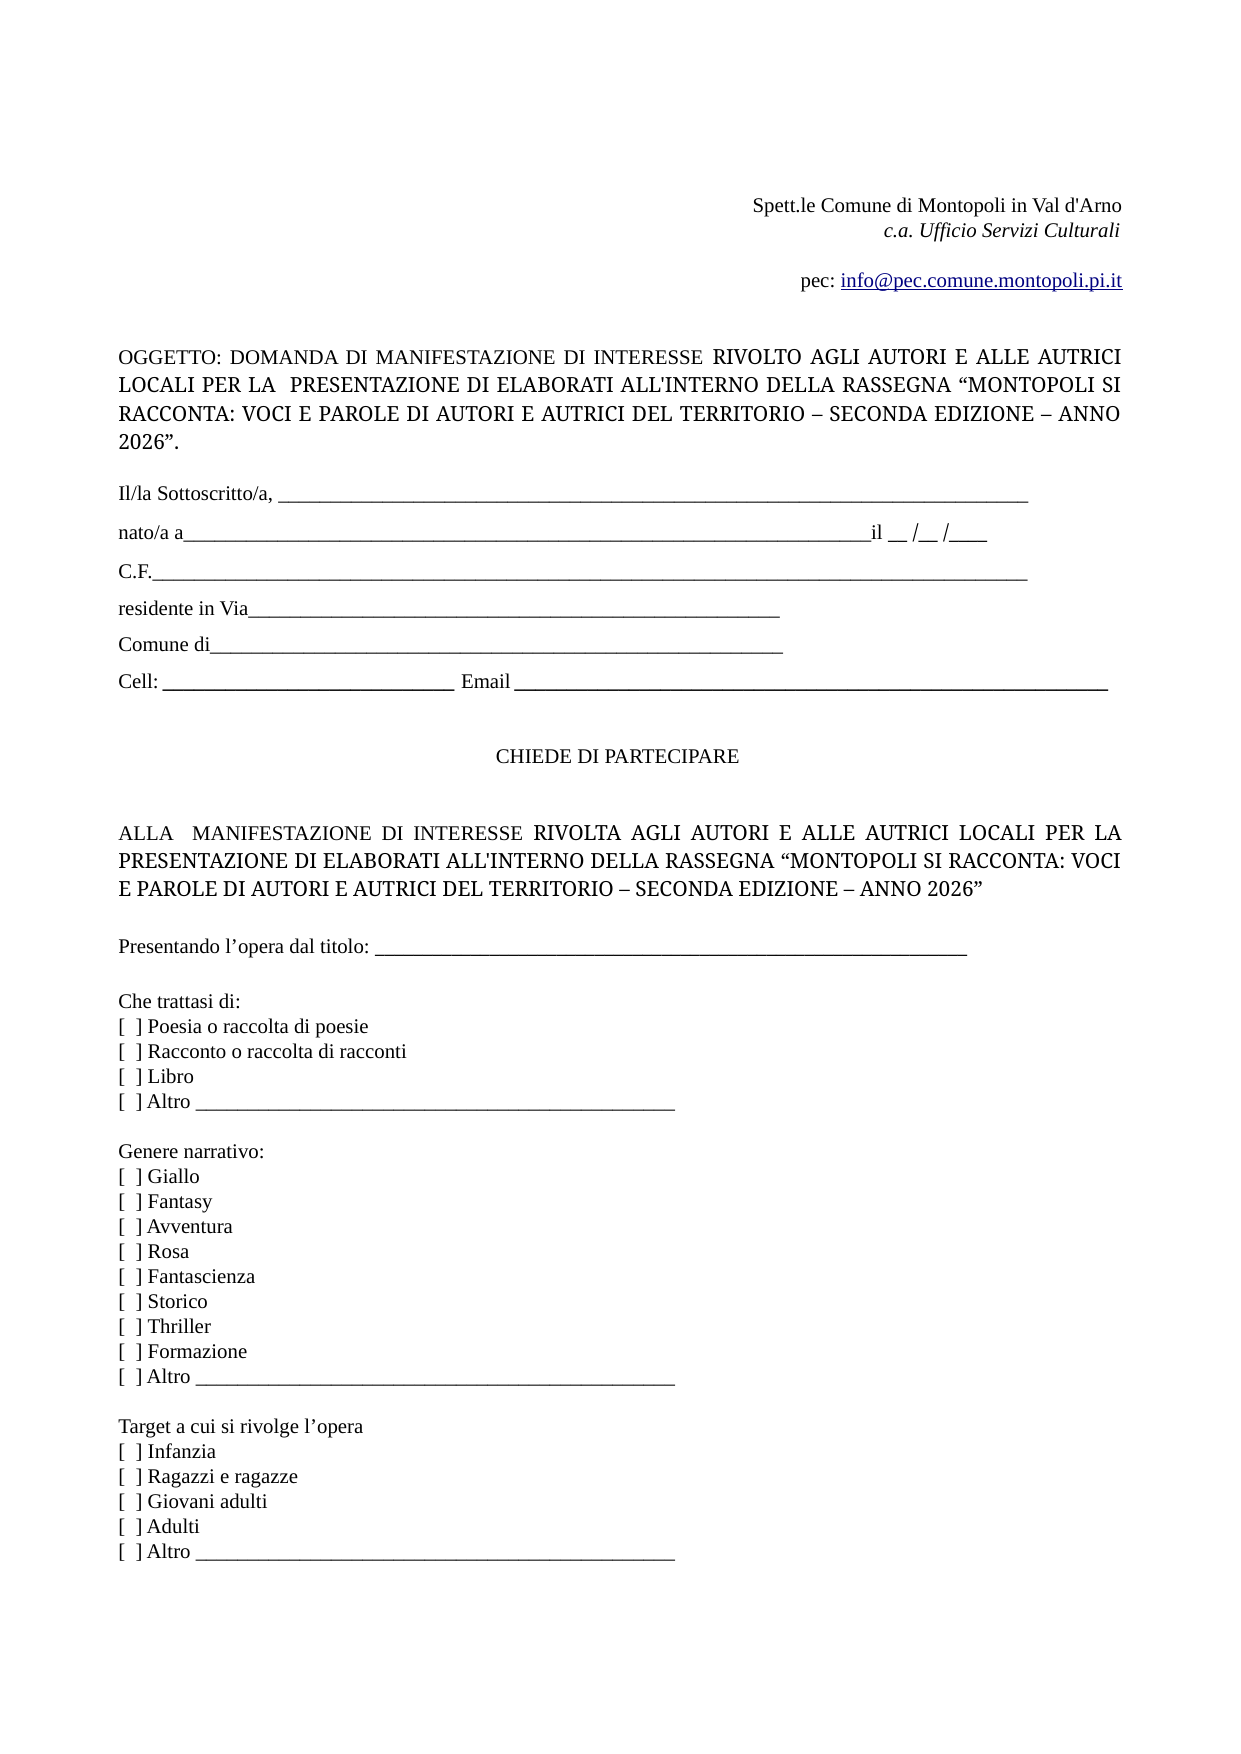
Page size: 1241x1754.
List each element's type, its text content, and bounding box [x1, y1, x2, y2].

text [ ] Avventura [118, 1213, 1122, 1238]
text [ ] Thriller [118, 1313, 1122, 1338]
text CHIEDE DI PARTECIPARE [118, 743, 1122, 768]
text [ ] Storico [118, 1288, 1122, 1313]
text [ ] Adulti [118, 1513, 1122, 1538]
text [ ] Fantasy [118, 1188, 1122, 1213]
text [ ] Libro [118, 1063, 1122, 1088]
text nato/a a__________________________________________________________________il __ /__ /____ [118, 517, 1122, 545]
text [ ] Formazione [118, 1338, 1122, 1363]
text [ ] Altro ______________________________________________ [118, 1363, 1122, 1388]
text c.a. Ufficio Servizi Culturali [118, 217, 1122, 242]
text C.F.____________________________________________________________________________________ [118, 559, 1122, 583]
text Il/la Sottoscritto/a, ________________________________________________________________________ [118, 481, 1122, 505]
text [ ] Poesia o raccolta di poesie [118, 1013, 1122, 1038]
text Target a cui si rivolge l’opera [118, 1413, 1122, 1438]
text pec: info@pec.comune.montopoli.pi.it [118, 267, 1122, 292]
text Che trattasi di: [118, 988, 1122, 1013]
text [ ] Fantascienza [118, 1263, 1122, 1288]
text Comune di_______________________________________________________ [118, 632, 1122, 656]
text Cell: ____________________________ Email _________________________________________________________ [118, 668, 1122, 693]
text [ ] Racconto o raccolta di racconti [118, 1038, 1122, 1063]
text residente in Via___________________________________________________ [118, 596, 1122, 619]
text ALLA MANIFESTAZIONE DI INTERESSE rivoltA agli autori e alle autrici locali per la presentazione di elaborati all'interno della rassegna “Montopoli si racconta: vocI e parole di autori e autrici del territorio – SECONDA EDIZIONE – ANNO 2026” [118, 818, 1122, 903]
text [ ] Ragazzi e ragazze [118, 1463, 1122, 1488]
text Spett.le Comune di Montopoli in Val d'Arno [118, 192, 1122, 217]
text Genere narrativo: [118, 1138, 1122, 1163]
text [ ] Infanzia [118, 1438, 1122, 1463]
text [ ] Giallo [118, 1163, 1122, 1188]
text Presentando l’opera dal titolo: ______________________________________________________________ [118, 931, 1122, 960]
text OGGETTO: DOMANDA DI MANIFESTAZIONE DI INTERESSE rivolto agli autori e alle autrici locali per la presentazione di elaborati all'interno della rassegna “Montopoli si racconta: vocI e parole di autori e autrici del territorio – SECONDA EDIZIONE – ANNO 2026”. [118, 342, 1122, 456]
text [ ] Altro ______________________________________________ [118, 1088, 1122, 1113]
text [ ] Altro ______________________________________________ [118, 1538, 1122, 1563]
text [ ] Rosa [118, 1238, 1122, 1263]
text [ ] Giovani adulti [118, 1488, 1122, 1513]
